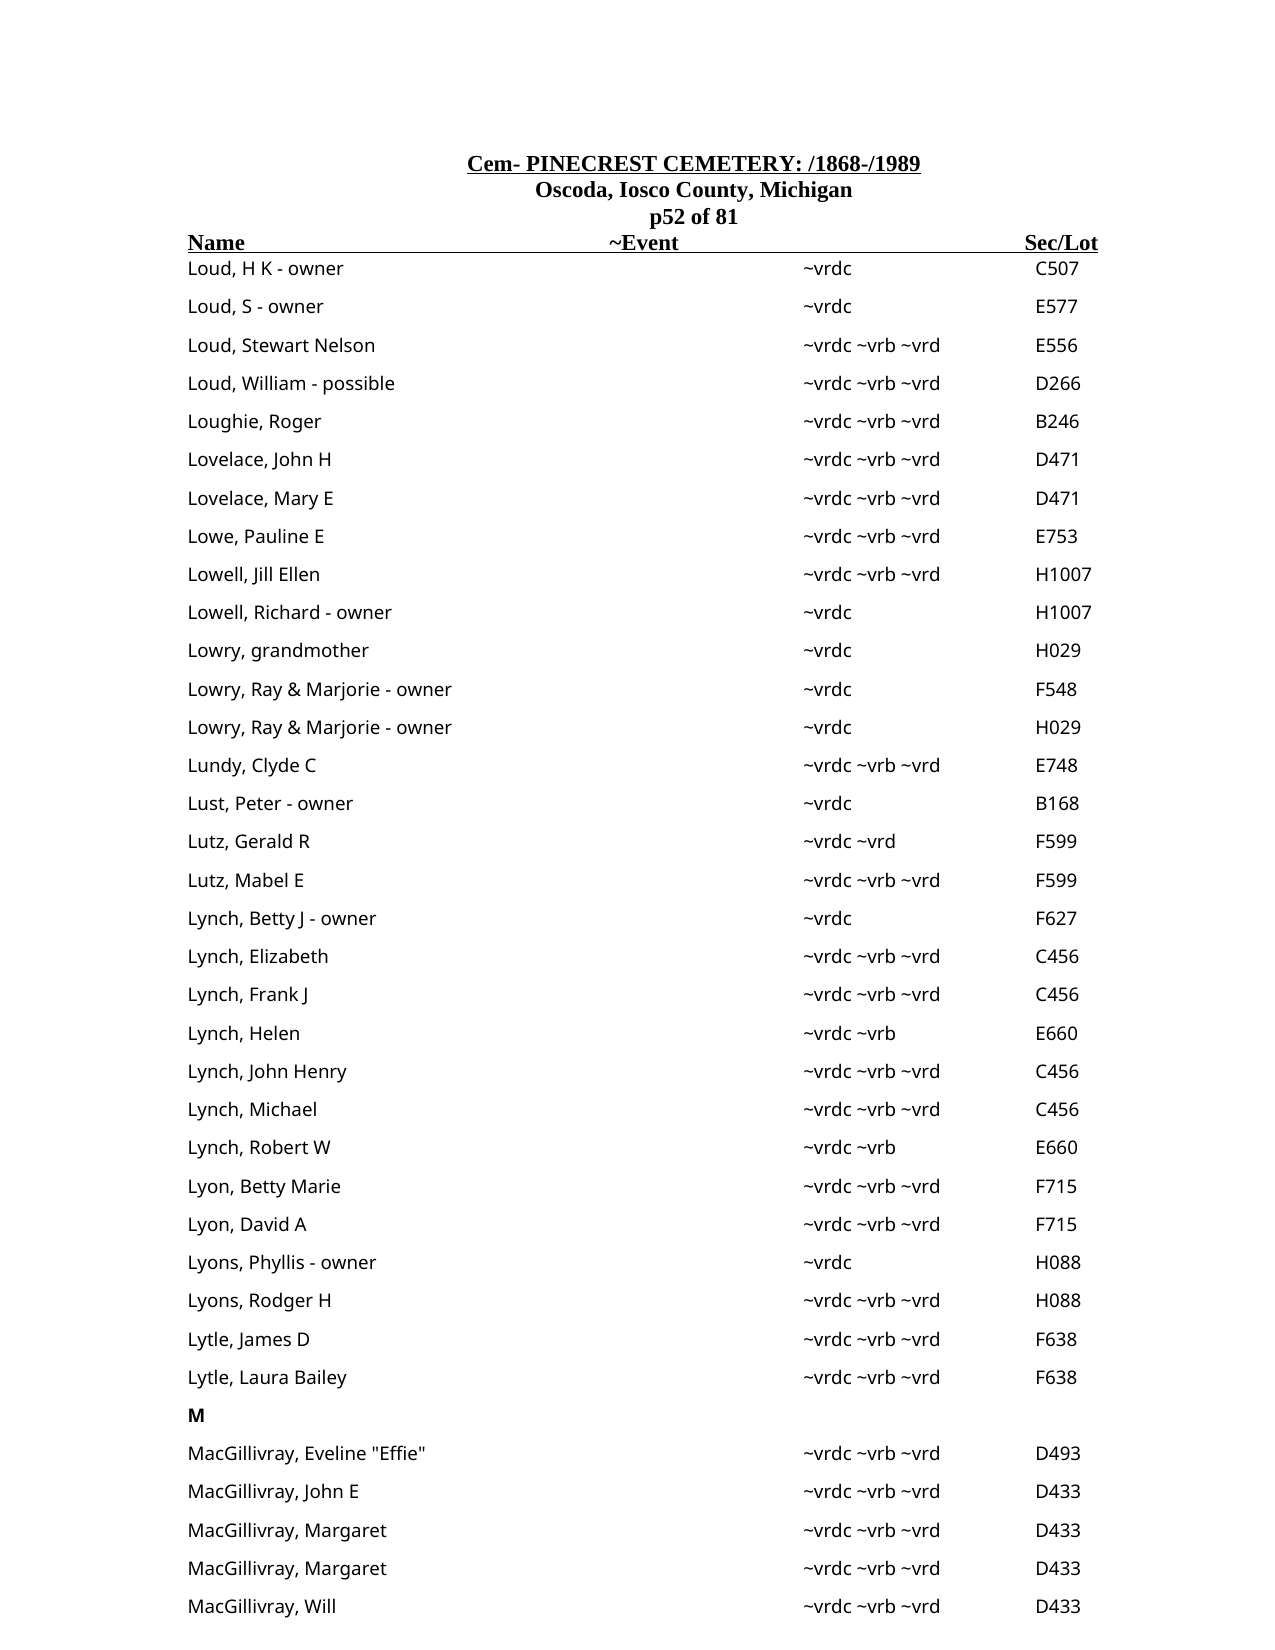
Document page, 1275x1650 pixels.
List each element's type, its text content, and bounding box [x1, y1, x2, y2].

text Lyons, Rodger H ~vrdc ~vrb ~vrd H088 [187, 1288, 1200, 1313]
text Lowe, Pauline E ~vrdc ~vrb ~vrd E753 [187, 523, 1200, 548]
text Lundy, Clyde C ~vrdc ~vrb ~vrd E748 [187, 752, 1200, 778]
text Loud, H K - owner ~vrdc C507 [187, 255, 1200, 281]
text Lynch, Helen ~vrdc ~vrb E660 [187, 1020, 1200, 1046]
text Lynch, John Henry ~vrdc ~vrb ~vrd C456 [187, 1058, 1200, 1084]
text Lutz, Gerald R ~vrdc ~vrd F599 [187, 829, 1200, 854]
text Lynch, Michael ~vrdc ~vrb ~vrd C456 [187, 1096, 1200, 1122]
text MacGillivray, Margaret ~vrdc ~vrb ~vrd D433 [187, 1555, 1200, 1581]
text Lovelace, Mary E ~vrdc ~vrb ~vrd D471 [187, 485, 1200, 510]
text Lovelace, John H ~vrdc ~vrb ~vrd D471 [187, 447, 1200, 472]
text Loud, S - owner ~vrdc E577 [187, 294, 1200, 319]
text Lowry, Ray & Marjorie - owner ~vrdc F548 [187, 676, 1200, 701]
text MacGillivray, John E ~vrdc ~vrb ~vrd D433 [187, 1479, 1200, 1504]
text Lytle, James D ~vrdc ~vrb ~vrd F638 [187, 1326, 1200, 1351]
text Loughie, Roger ~vrdc ~vrb ~vrd B246 [187, 408, 1200, 434]
text Lowry, Ray & Marjorie - owner ~vrdc H029 [187, 714, 1200, 740]
text Loud, William - possible ~vrdc ~vrb ~vrd D266 [187, 370, 1200, 396]
text Lust, Peter - owner ~vrdc B168 [187, 791, 1200, 816]
text Lyon, David A ~vrdc ~vrb ~vrd F715 [187, 1211, 1200, 1237]
text Lutz, Mabel E ~vrdc ~vrb ~vrd F599 [187, 867, 1200, 893]
text MacGillivray, Eveline "Effie" ~vrdc ~vrb ~vrd D493 [187, 1441, 1200, 1466]
text Lyons, Phyllis - owner ~vrdc H088 [187, 1249, 1200, 1275]
text Lytle, Laura Bailey ~vrdc ~vrb ~vrd F638 [187, 1364, 1200, 1389]
text Lynch, Frank J ~vrdc ~vrb ~vrd C456 [187, 982, 1200, 1007]
text Lynch, Robert W ~vrdc ~vrb E660 [187, 1135, 1200, 1160]
text Lowry, grandmother ~vrdc H029 [187, 638, 1200, 663]
text Loud, Stewart Nelson ~vrdc ~vrb ~vrd E556 [187, 332, 1200, 357]
text Lowell, Jill Ellen ~vrdc ~vrb ~vrd H1007 [187, 561, 1200, 587]
text Lowell, Richard - owner ~vrdc H1007 [187, 599, 1200, 625]
text MacGillivray, Will ~vrdc ~vrb ~vrd D433 [187, 1593, 1200, 1619]
text M [187, 1402, 1200, 1428]
text Lyon, Betty Marie ~vrdc ~vrb ~vrd F715 [187, 1173, 1200, 1198]
text MacGillivray, Margaret ~vrdc ~vrb ~vrd D433 [187, 1517, 1200, 1542]
text Lynch, Elizabeth ~vrdc ~vrb ~vrd C456 [187, 943, 1200, 969]
text Lynch, Betty J - owner ~vrdc F627 [187, 905, 1200, 931]
